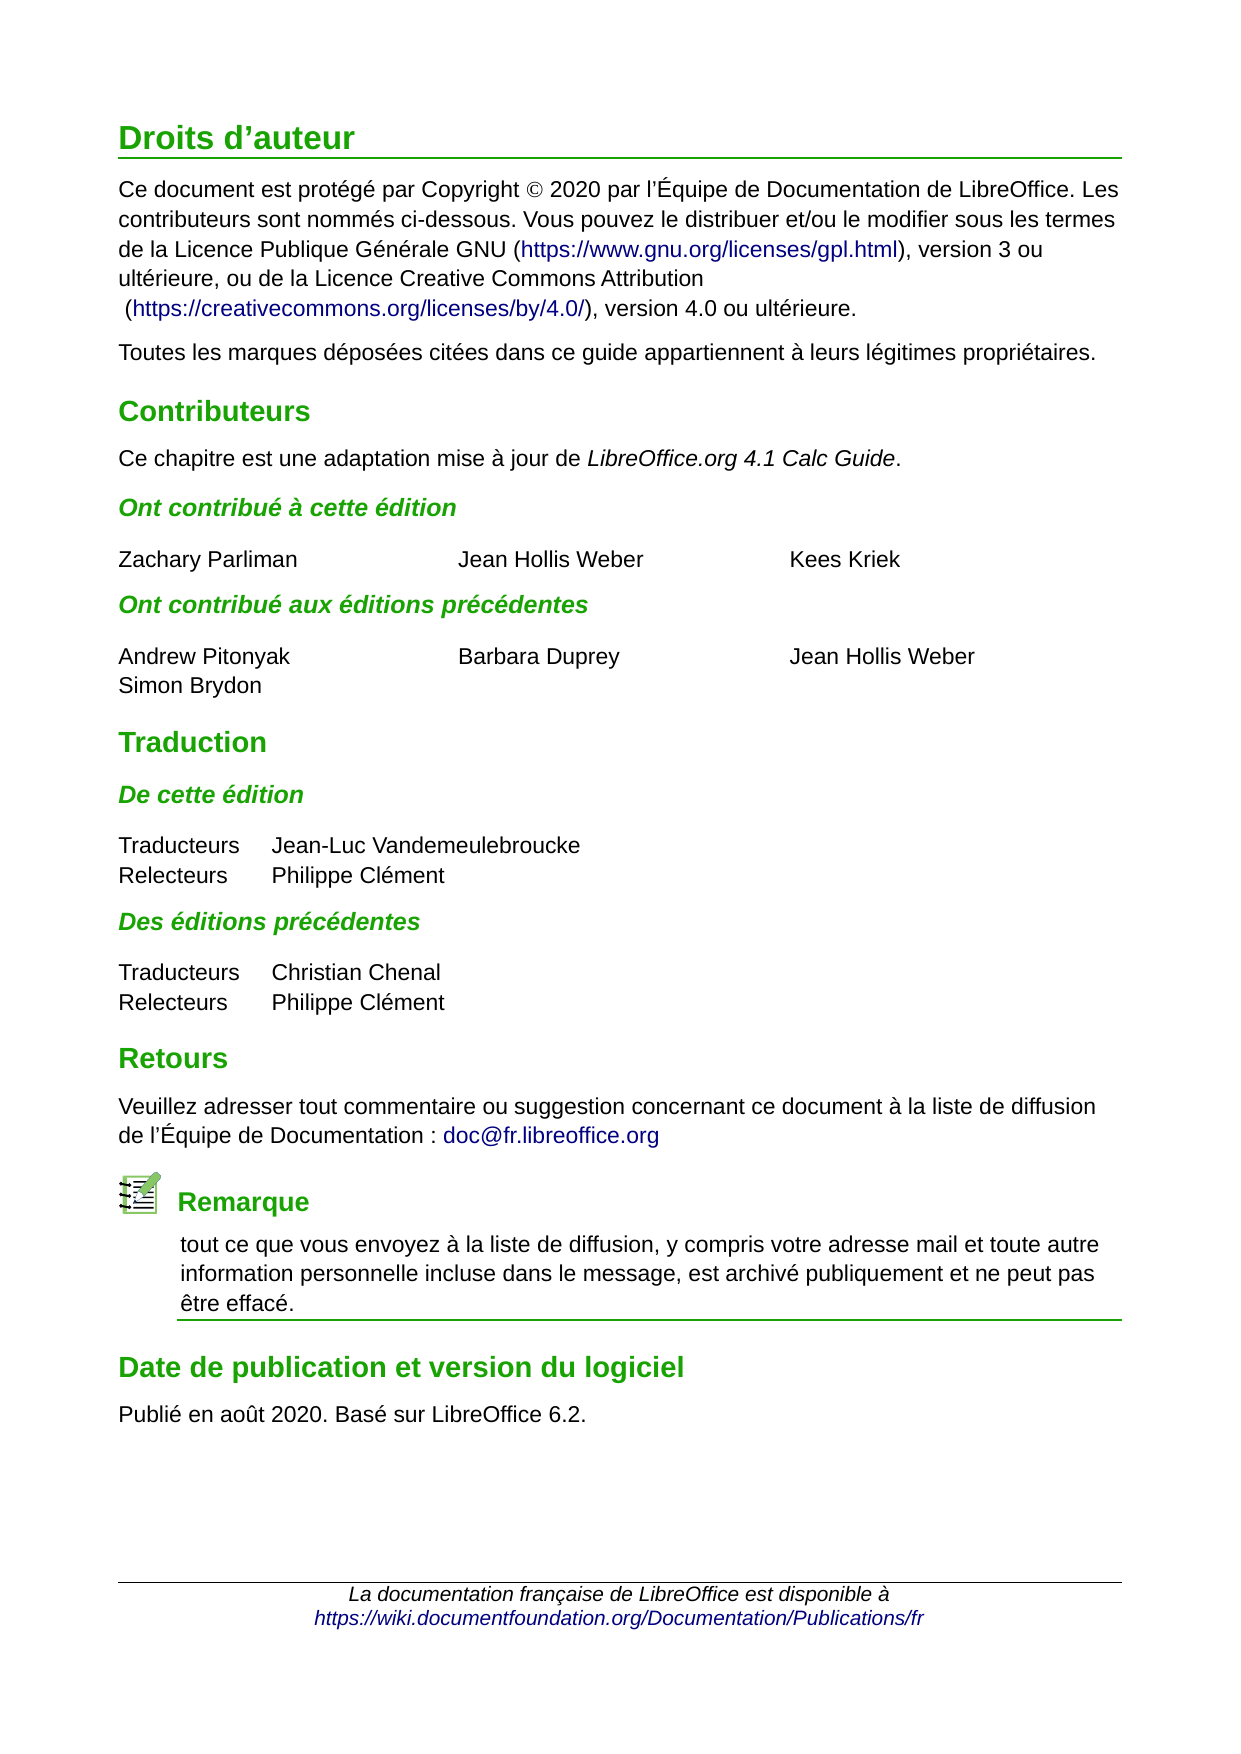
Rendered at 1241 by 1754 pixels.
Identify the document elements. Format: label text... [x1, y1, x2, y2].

text Des éditions précédentes [118, 906, 1122, 936]
text Toutes les marques déposées citées dans ce guide appartiennent à leurs légitimes propriétaires. [118, 335, 1122, 365]
table_cell [862, 859, 1122, 888]
table_cell Philippe Clément [271, 986, 537, 1015]
table_header Kees Kriek [789, 543, 1122, 572]
table_header [602, 829, 862, 859]
text Ont contribué aux éditions précédentes [118, 589, 1122, 619]
table_header Andrew Pitonyak [118, 640, 458, 669]
text Retours [118, 1042, 1122, 1075]
table_header Jean-Luc Vandemeulebroucke [271, 829, 602, 859]
text Publié en août 2020. Basé sur LibreOffice 6.2. [118, 1398, 1122, 1428]
table_header Traducteurs [118, 956, 271, 986]
text Ont contribué à cette édition [118, 492, 1122, 522]
table_cell Simon Brydon [118, 669, 458, 699]
text Ce chapitre est une adaptation mise à jour de LibreOffice.org 4.1 Calc Guide. [118, 442, 1122, 472]
list Remarque [118, 1171, 1122, 1217]
table_cell [789, 669, 1122, 699]
table_header Zachary Parliman [118, 543, 458, 572]
table_cell [458, 669, 789, 699]
table_header Jean Hollis Weber [458, 543, 789, 572]
text Droits d’auteur [118, 118, 1122, 157]
table_header [537, 956, 803, 986]
table_header Traducteurs [118, 829, 271, 859]
text Veuillez adresser tout commentaire ou suggestion concernant ce document à la liste de diffusion de l’Équipe de Documentation : doc@fr.libreoffice.org [118, 1090, 1122, 1149]
text Date de publication et version du logiciel [118, 1350, 1122, 1384]
text tout ce que vous envoyez à la liste de diffusion, y compris votre adresse mail et toute autre information personnelle incluse dans le message, est archivé publiquement et ne peut pas être effacé. [177, 1225, 1122, 1319]
text Traduction [118, 725, 1122, 759]
table_header [803, 956, 1122, 986]
table_cell [803, 986, 1122, 1015]
text Ce document est protégé par Copyright © 2020 par l’Équipe de Documentation de LibreOffice. Les contributeurs sont nommés ci-dessous. Vous pouvez le distribuer et/ou le modifier sous les termes de la Licence Publique Générale GNU (https://www.gnu.org/licenses/gpl.html), version 3 ou ultérieure, ou de la Licence Creative Commons Attribution (https://creativecommons.org/licenses/by/4.0/), version 4.0 ou ultérieure. [118, 173, 1122, 321]
table_cell Relecteurs [118, 859, 271, 888]
table_header Barbara Duprey [458, 640, 789, 669]
table_cell [602, 859, 862, 888]
table_header Jean Hollis Weber [789, 640, 1122, 669]
table_header [862, 829, 1122, 859]
table_cell Philippe Clément [271, 859, 602, 888]
table_cell Relecteurs [118, 986, 271, 1015]
table_cell [537, 986, 803, 1015]
text De cette édition [118, 779, 1122, 809]
text Contributeurs [118, 394, 1122, 428]
table_header Christian Chenal [271, 956, 537, 986]
